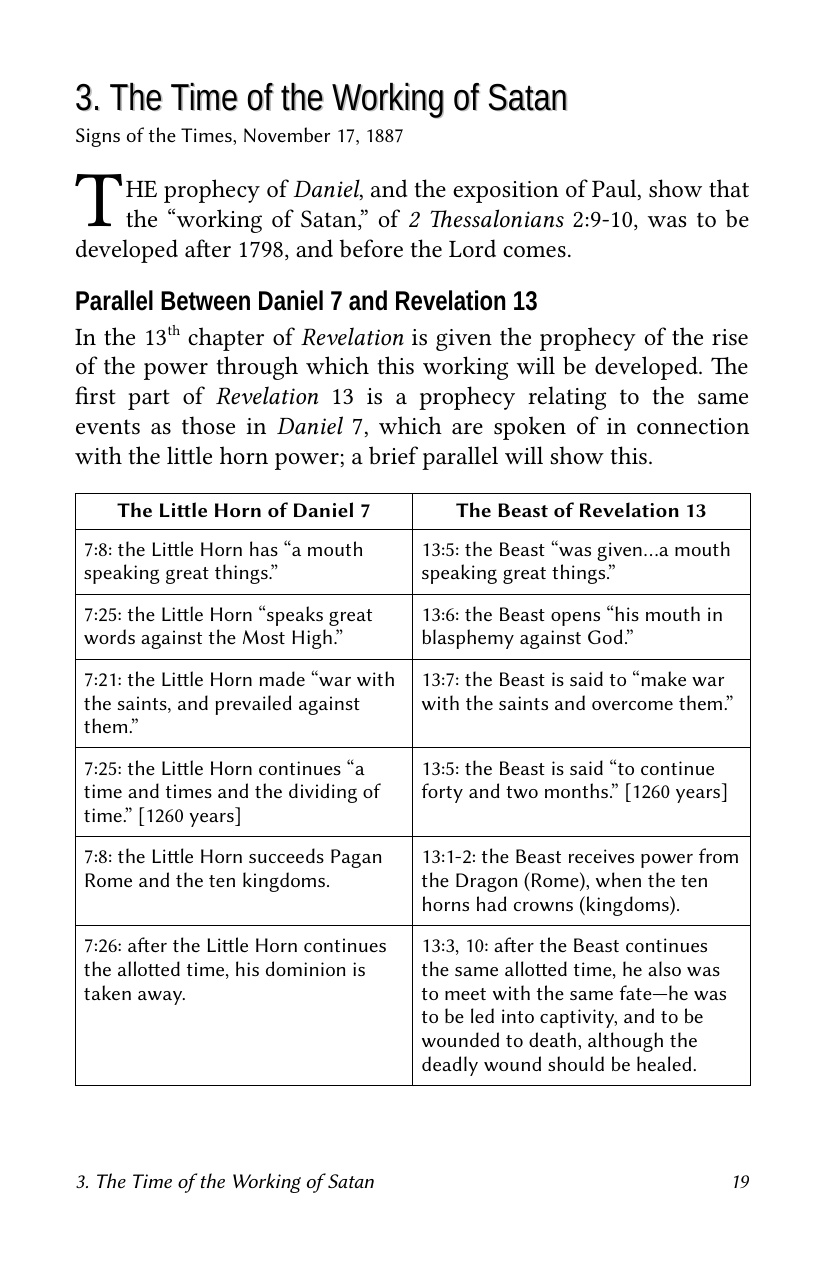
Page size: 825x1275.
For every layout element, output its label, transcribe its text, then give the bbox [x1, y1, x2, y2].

table_cell 13:3, 10: after the Beast continues the same allotted time, he also was to meet with the same fate—he was to be led into captivity, and to be wounded to death, although the deadly wound should be healed. [413, 926, 750, 1085]
table_cell 7:8: the Little Horn succeeds Pagan Rome and the ten kingdoms. [76, 837, 412, 925]
table_header The Little Horn of Daniel 7 [76, 494, 412, 528]
title The Time of the Working of Satan [75, 75, 750, 118]
table_cell 13:6: the Beast opens “his mouth in blasphemy against God.” [413, 595, 750, 659]
text Signs of the Times, November 17, 1887 [75, 124, 750, 148]
table_cell 13:1-2: the Beast receives power from the Dragon (Rome), when the ten horns had crowns (kingdoms). [413, 837, 750, 925]
table_header The Beast of Revelation 13 [413, 494, 750, 528]
table_cell 7:25: the Little Horn continues “a time and times and the dividing of time.” [1260 years] [76, 748, 412, 836]
table_cell 7:25: the Little Horn “speaks great words against the Most High.” [76, 595, 412, 659]
table_cell 13:5: the Beast “was given...a mouth speaking great things.” [413, 530, 750, 593]
subtitle Parallel Between Daniel 7 and Revelation 13 [75, 286, 750, 317]
text In the 13th chapter of Revelation is given the prophecy of the rise of the power through which this working will be developed. The first part of Revelation 13 is a prophecy relating to the same events as those in Daniel 7, which are spoken of in connection with the little horn power; a brief parallel will show this. [75, 323, 750, 471]
table_cell 7:26: after the Little Horn continues the allotted time, his dominion is taken away. [76, 926, 412, 1085]
table_cell 13:7: the Beast is said to “make war with the saints and overcome them.” [413, 660, 750, 747]
text THE prophecy of Daniel, and the exposition of Paul, show that the “working of Satan,” of 2 Thessalonians 2:9-10, was to be developed after 1798, and before the Lord comes. [75, 175, 750, 263]
table_cell 13:5: the Beast is said “to continue forty and two months.” [1260 years] [413, 748, 750, 836]
table_cell 7:8: the Little Horn has “a mouth speaking great things.” [76, 530, 412, 593]
table_cell 7:21: the Little Horn made “war with the saints, and prevailed against them.” [76, 660, 412, 747]
